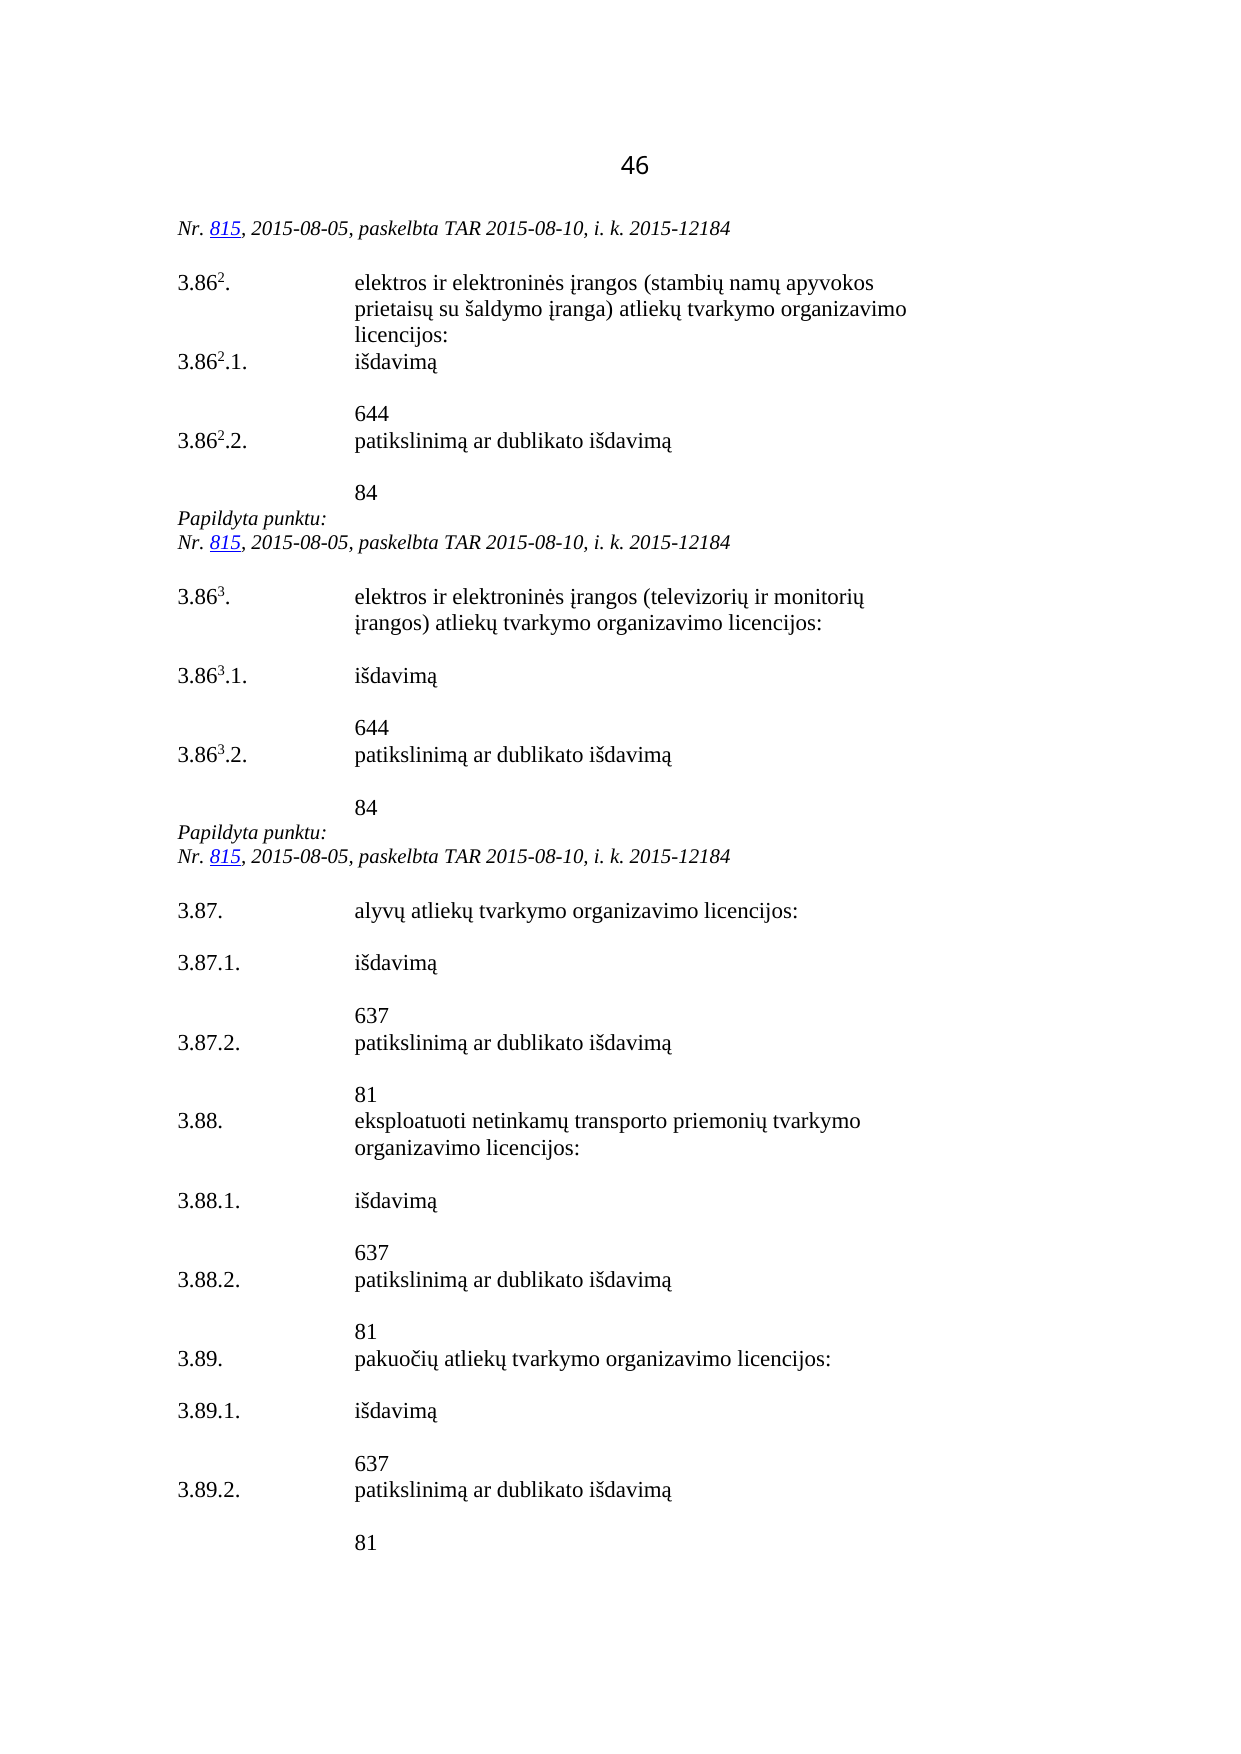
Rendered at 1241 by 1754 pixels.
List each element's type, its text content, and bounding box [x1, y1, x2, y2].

text Papildyta punktu: [177, 506, 1093, 530]
text 3.88.1. išdavimą 637 [177, 1187, 945, 1266]
text 3.87. alyvų atliekų tvarkymo organizavimo licencijos: [177, 897, 945, 949]
text prietaisų su šaldymo įranga) atliekų tvarkymo organizavimo [354, 295, 945, 321]
text 3.863.2. patikslinimą ar dublikato išdavimą 84 [177, 741, 945, 820]
text 3.89.1. išdavimą 637 [177, 1397, 945, 1477]
text 3.863. elektros ir elektroninės įrangos (televizorių ir monitorių [177, 583, 945, 609]
text Nr. 815, 2015-08-05, paskelbta TAR 2015-08-10, i. k. 2015-12184 [177, 216, 1093, 240]
text 3.88.2. patikslinimą ar dublikato išdavimą 81 [177, 1266, 945, 1345]
text organizavimo licencijos: [354, 1134, 945, 1187]
text 3.862.1. išdavimą 644 [177, 348, 945, 427]
text Nr. 815, 2015-08-05, paskelbta TAR 2015-08-10, i. k. 2015-12184 [177, 844, 1093, 868]
text Nr. 815, 2015-08-05, paskelbta TAR 2015-08-10, i. k. 2015-12184 [177, 530, 1093, 554]
text įrangos) atliekų tvarkymo organizavimo licencijos: [354, 609, 945, 662]
text 3.89.2. patikslinimą ar dublikato išdavimą 81 [177, 1477, 945, 1556]
text 3.87.2. patikslinimą ar dublikato išdavimą 81 [177, 1028, 945, 1108]
text 3.862. elektros ir elektroninės įrangos (stambių namų apyvokos [177, 269, 945, 295]
text 3.87.1. išdavimą 637 [177, 949, 945, 1028]
text 3.863.1. išdavimą 644 [177, 662, 945, 741]
text 3.88. eksploatuoti netinkamų transporto priemonių tvarkymo [177, 1108, 945, 1134]
text 3.89. pakuočių atliekų tvarkymo organizavimo licencijos: [177, 1345, 945, 1397]
text licencijos: [354, 321, 945, 348]
text 3.862.2. patikslinimą ar dublikato išdavimą 84 [177, 427, 945, 506]
text Papildyta punktu: [177, 820, 1093, 844]
